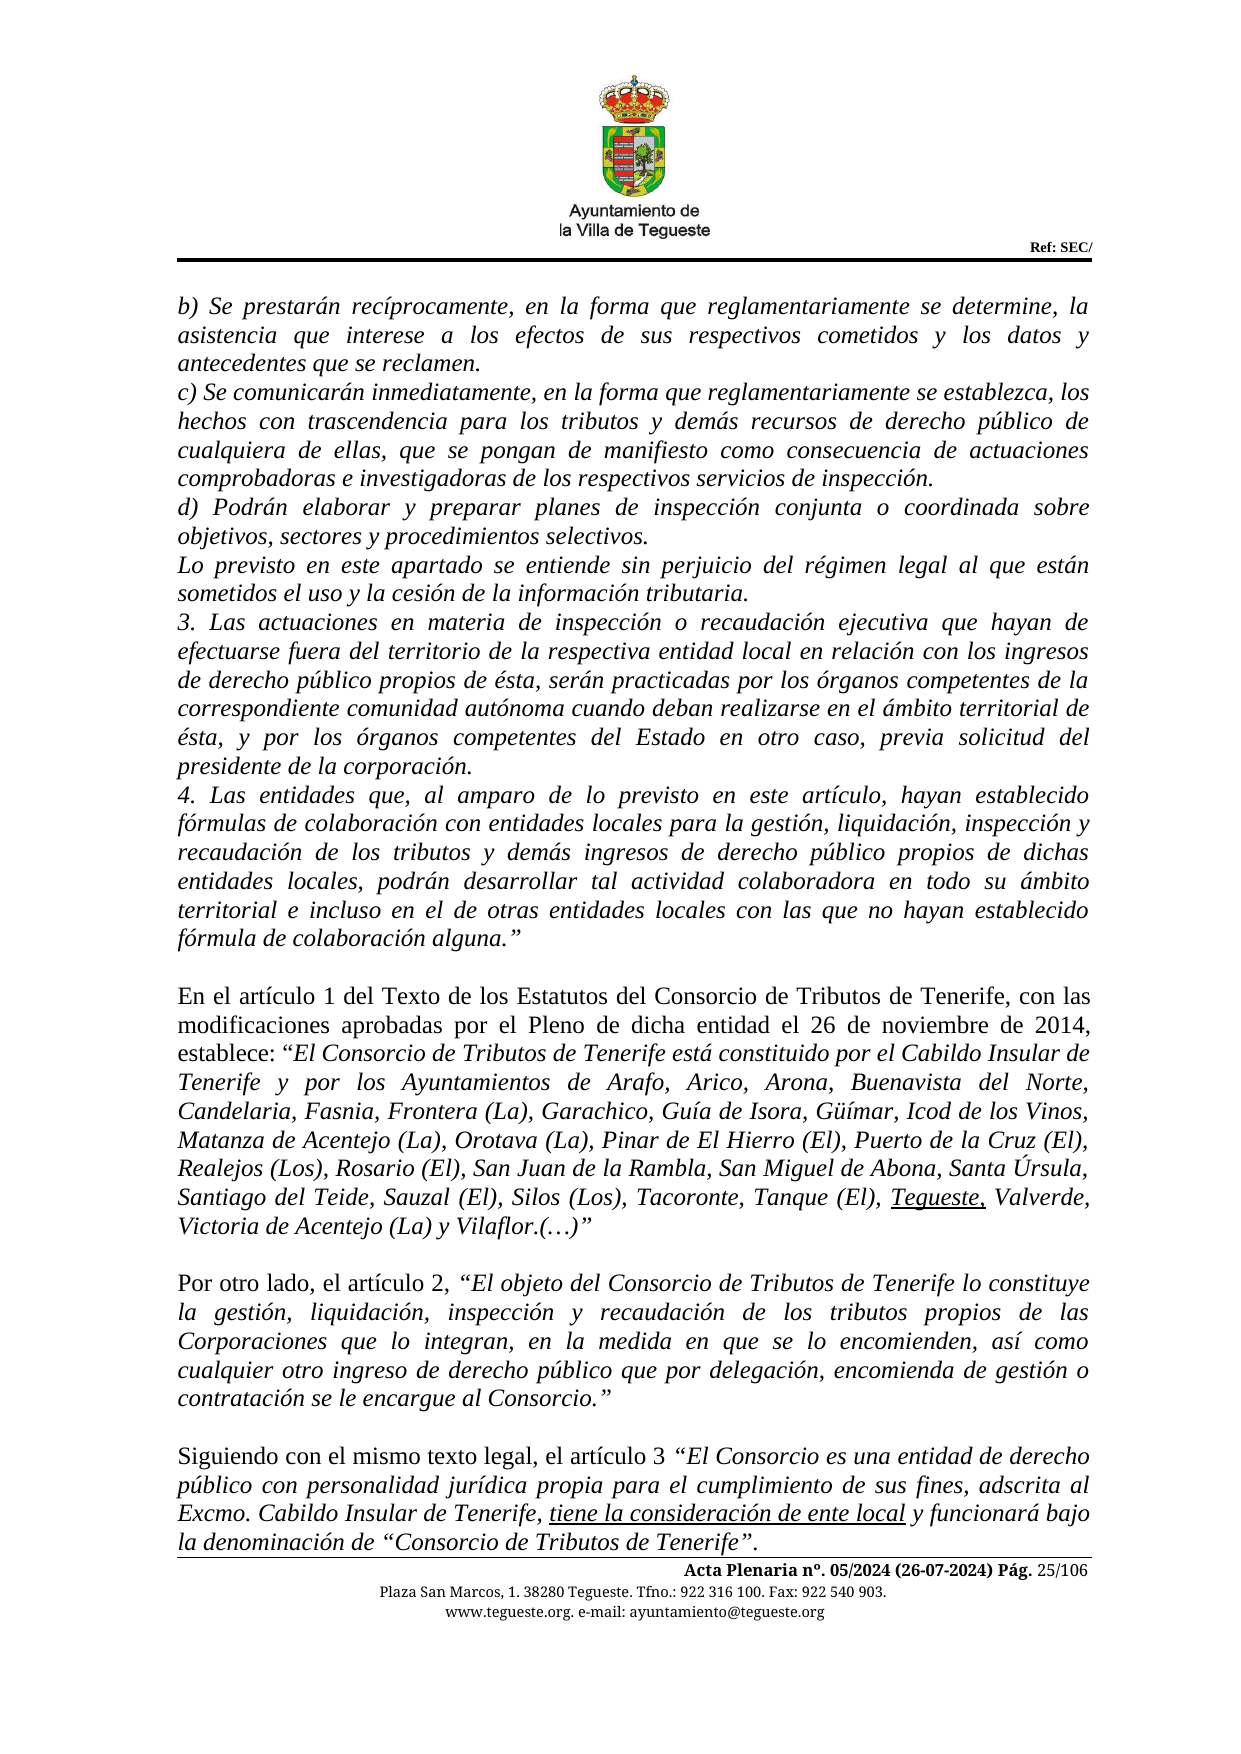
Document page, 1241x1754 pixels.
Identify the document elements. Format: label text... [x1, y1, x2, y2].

text c) Se comunicarán inmediatamente, en la forma que reglamentariamente se establezca, los hechos con trascendencia para los tributos y demás recursos de derecho público de cualquiera de ellas, que se pongan de manifiesto como consecuencia de actuaciones comprobadoras e investigadoras de los respectivos servicios de inspección. [177, 377, 1092, 492]
text En el artículo 1 del Texto de los Estatutos del Consorcio de Tributos de Tenerife, con las modificaciones aprobadas por el Pleno de dicha entidad el 26 de noviembre de 2014, establece: “El Consorcio de Tributos de Tenerife está constituido por el Cabildo Insular de Tenerife y por los Ayuntamientos de Arafo, Arico, Arona, Buenavista del Norte, Candelaria, Fasnia, Frontera (La), Garachico, Guía de Isora, Güímar, Icod de los Vinos, Matanza de Acentejo (La), Orotava (La), Pinar de El Hierro (El), Puerto de la Cruz (El), Realejos (Los), Rosario (El), San Juan de la Rambla, San Miguel de Abona, Santa Úrsula, Santiago del Teide, Sauzal (El), Silos (Los), Tacoronte, Tanque (El), Tegueste, Valverde, Victoria de Acentejo (La) y Vilaflor.(…)” [177, 981, 1092, 1240]
text d) Podrán elaborar y preparar planes de inspección conjunta o coordinada sobre objetivos, sectores y procedimientos selectivos. [177, 492, 1092, 550]
text Siguiendo con el mismo texto legal, el artículo 3 “El Consorcio es una entidad de derecho público con personalidad jurídica propia para el cumplimiento de sus fines, adscrita al Excmo. Cabildo Insular de Tenerife, tiene la consideración de ente local y funcionará bajo la denominación de “Consorcio de Tributos de Tenerife”. [177, 1441, 1092, 1556]
text b) Se prestarán recíprocamente, en la forma que reglamentariamente se determine, la asistencia que interese a los efectos de sus respectivos cometidos y los datos y antecedentes que se reclamen. [177, 291, 1092, 377]
text Por otro lado, el artículo 2, “El objeto del Consorcio de Tributos de Tenerife lo constituye la gestión, liquidación, inspección y recaudación de los tributos propios de las Corporaciones que lo integran, en la medida en que se lo encomienden, así como cualquier otro ingreso de derecho público que por delegación, encomienda de gestión o contratación se le encargue al Consorcio.” [177, 1268, 1092, 1412]
text 3. Las actuaciones en materia de inspección o recaudación ejecutiva que hayan de efectuarse fuera del territorio de la respectiva entidad local en relación con los ingresos de derecho público propios de ésta, serán practicadas por los órganos competentes de la correspondiente comunidad autónoma cuando deban realizarse en el ámbito territorial de ésta, y por los órganos competentes del Estado en otro caso, previa solicitud del presidente de la corporación. [177, 607, 1092, 780]
text 4. Las entidades que, al amparo de lo previsto en este artículo, hayan establecido fórmulas de colaboración con entidades locales para la gestión, liquidación, inspección y recaudación de los tributos y demás ingresos de derecho público propios de dichas entidades locales, podrán desarrollar tal actividad colaboradora en todo su ámbito territorial e incluso en el de otras entidades locales con las que no hayan establecido fórmula de colaboración alguna.” [177, 780, 1092, 952]
text Lo previsto en este apartado se entiende sin perjuicio del régimen legal al que están sometidos el uso y la cesión de la información tributaria. [177, 550, 1092, 607]
